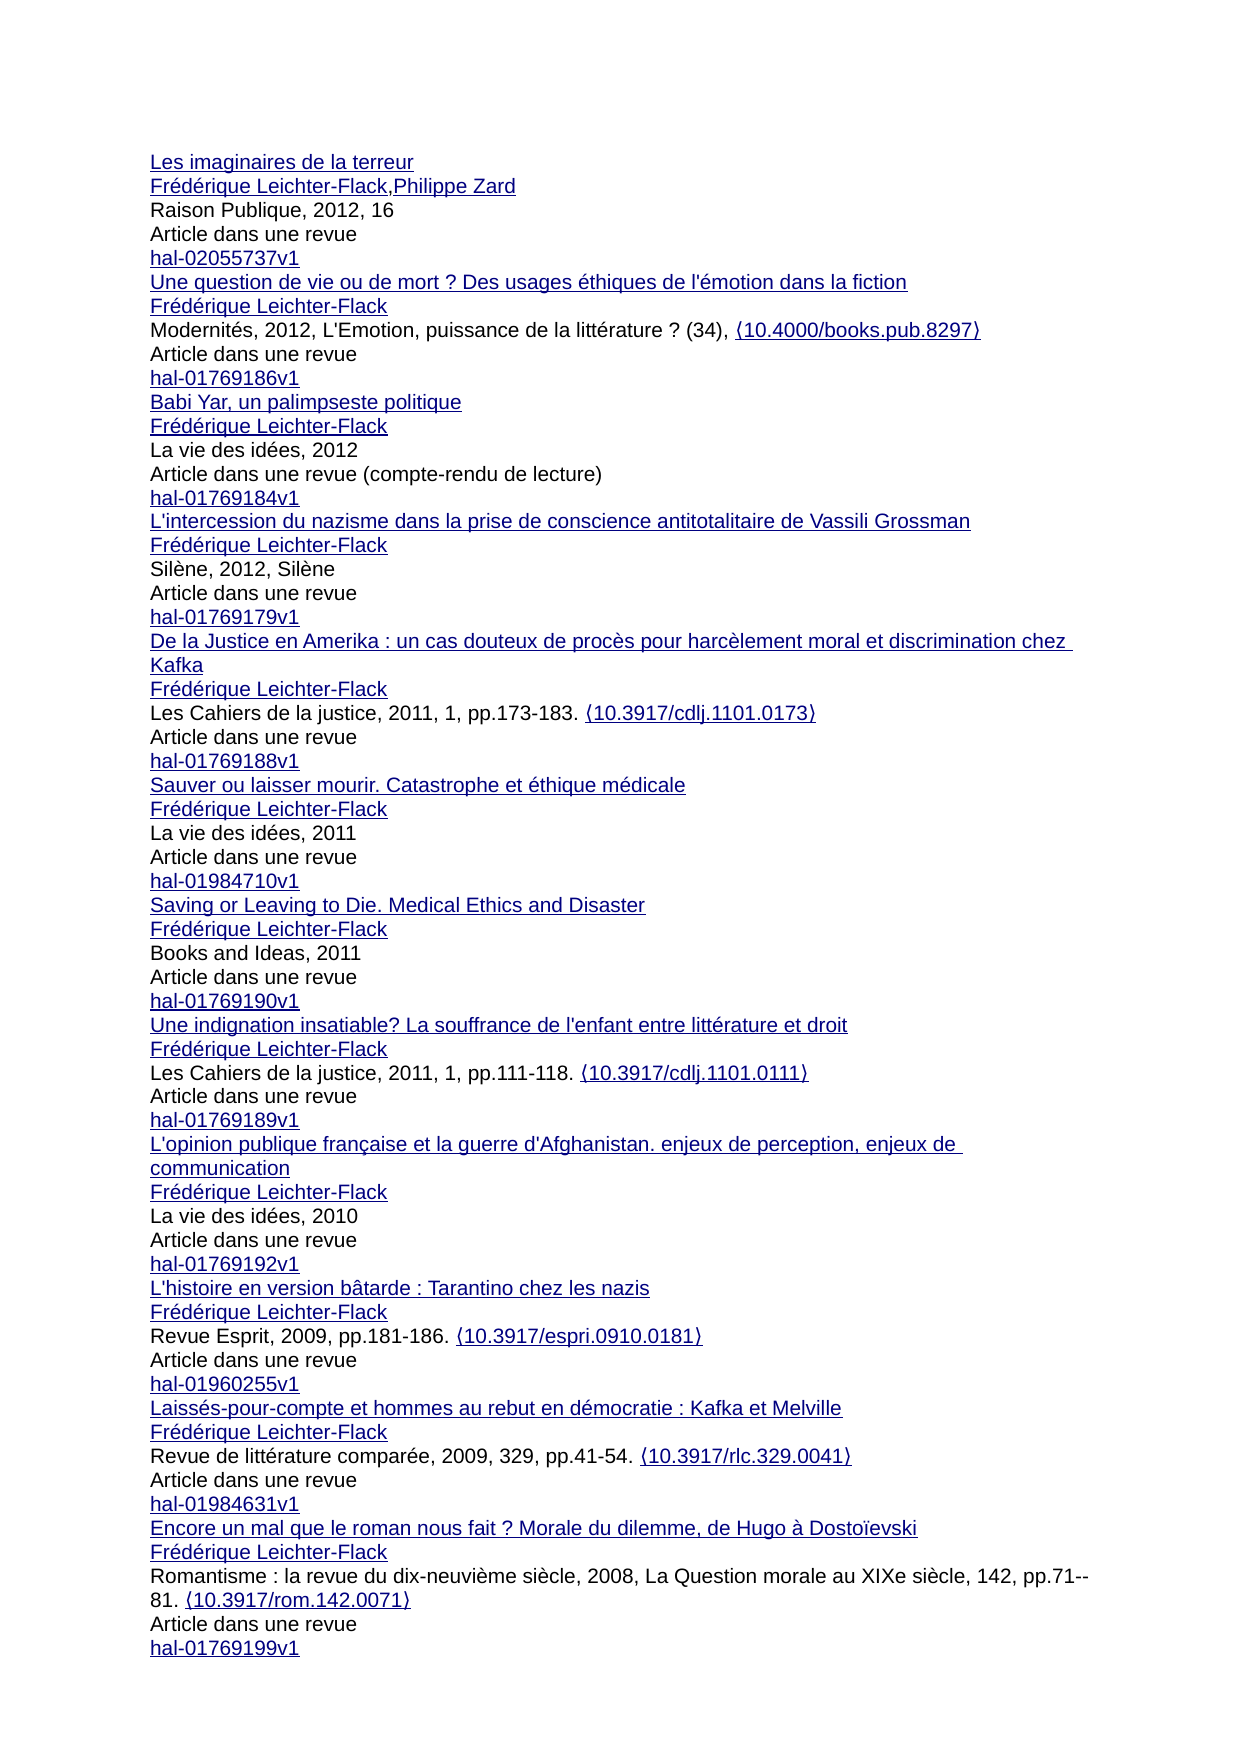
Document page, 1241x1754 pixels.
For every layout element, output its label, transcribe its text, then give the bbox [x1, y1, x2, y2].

table_cell Saving or Leaving to Die. Medical Ethics and Disaster Frédérique Leichter-Flack Books and Ideas, 2011 Article dans une revue hal-01769190v1 [150, 893, 1090, 1012]
table_cell Sauver ou laisser mourir. Catastrophe et éthique médicale Frédérique Leichter-Flack La vie des idées, 2011 Article dans une revue hal-01984710v1 [150, 773, 1090, 893]
table_cell L'histoire en version bâtarde : Tarantino chez les nazis Frédérique Leichter-Flack Revue Esprit, 2009, pp.181-186. ⟨10.3917/espri.0910.0181⟩ Article dans une revue hal-01960255v1 [150, 1276, 1090, 1396]
table_cell Une question de vie ou de mort ? Des usages éthiques de l'émotion dans la fiction Frédérique Leichter-Flack Modernités, 2012, L'Emotion, puissance de la littérature ? (34), ⟨10.4000/books.pub.8297⟩ Article dans une revue hal-01769186v1 [150, 270, 1090, 389]
table_cell L'intercession du nazisme dans la prise de conscience antitotalitaire de Vassili Grossman Frédérique Leichter-Flack Silène, 2012, Silène Article dans une revue hal-01769179v1 [150, 509, 1090, 629]
table_cell Laissés-pour-compte et hommes au rebut en démocratie : Kafka et Melville Frédérique Leichter-Flack Revue de littérature comparée, 2009, 329, pp.41-54. ⟨10.3917/rlc.329.0041⟩ Article dans une revue hal-01984631v1 [150, 1396, 1090, 1516]
table_cell L'opinion publique française et la guerre d'Afghanistan. enjeux de perception, enjeux de communication Frédérique Leichter-Flack La vie des idées, 2010 Article dans une revue hal-01769192v1 [150, 1132, 1090, 1276]
table_cell De la Justice en Amerika : un cas douteux de procès pour harcèlement moral et discrimination chez Kafka Frédérique Leichter-Flack Les Cahiers de la justice, 2011, 1, pp.173-183. ⟨10.3917/cdlj.1101.0173⟩ Article dans une revue hal-01769188v1 [150, 629, 1090, 773]
table_cell Encore un mal que le roman nous fait ? Morale du dilemme, de Hugo à Dostoïevski Frédérique Leichter-Flack Romantisme : la revue du dix-neuvième siècle, 2008, La Question morale au XIXe siècle, 142, pp.71--81. ⟨10.3917/rom.142.0071⟩ Article dans une revue hal-01769199v1 [150, 1516, 1090, 1659]
table_cell Les imaginaires de la terreur Frédérique Leichter-Flack,Philippe Zard Raison Publique, 2012, 16 Article dans une revue hal-02055737v1 [150, 150, 1090, 270]
table_cell Une indignation insatiable? La souffrance de l'enfant entre littérature et droit Frédérique Leichter-Flack Les Cahiers de la justice, 2011, 1, pp.111-118. ⟨10.3917/cdlj.1101.0111⟩ Article dans une revue hal-01769189v1 [150, 1013, 1090, 1132]
table_cell Babi Yar, un palimpseste politique Frédérique Leichter-Flack La vie des idées, 2012 Article dans une revue (compte-rendu de lecture) hal-01769184v1 [150, 390, 1090, 509]
